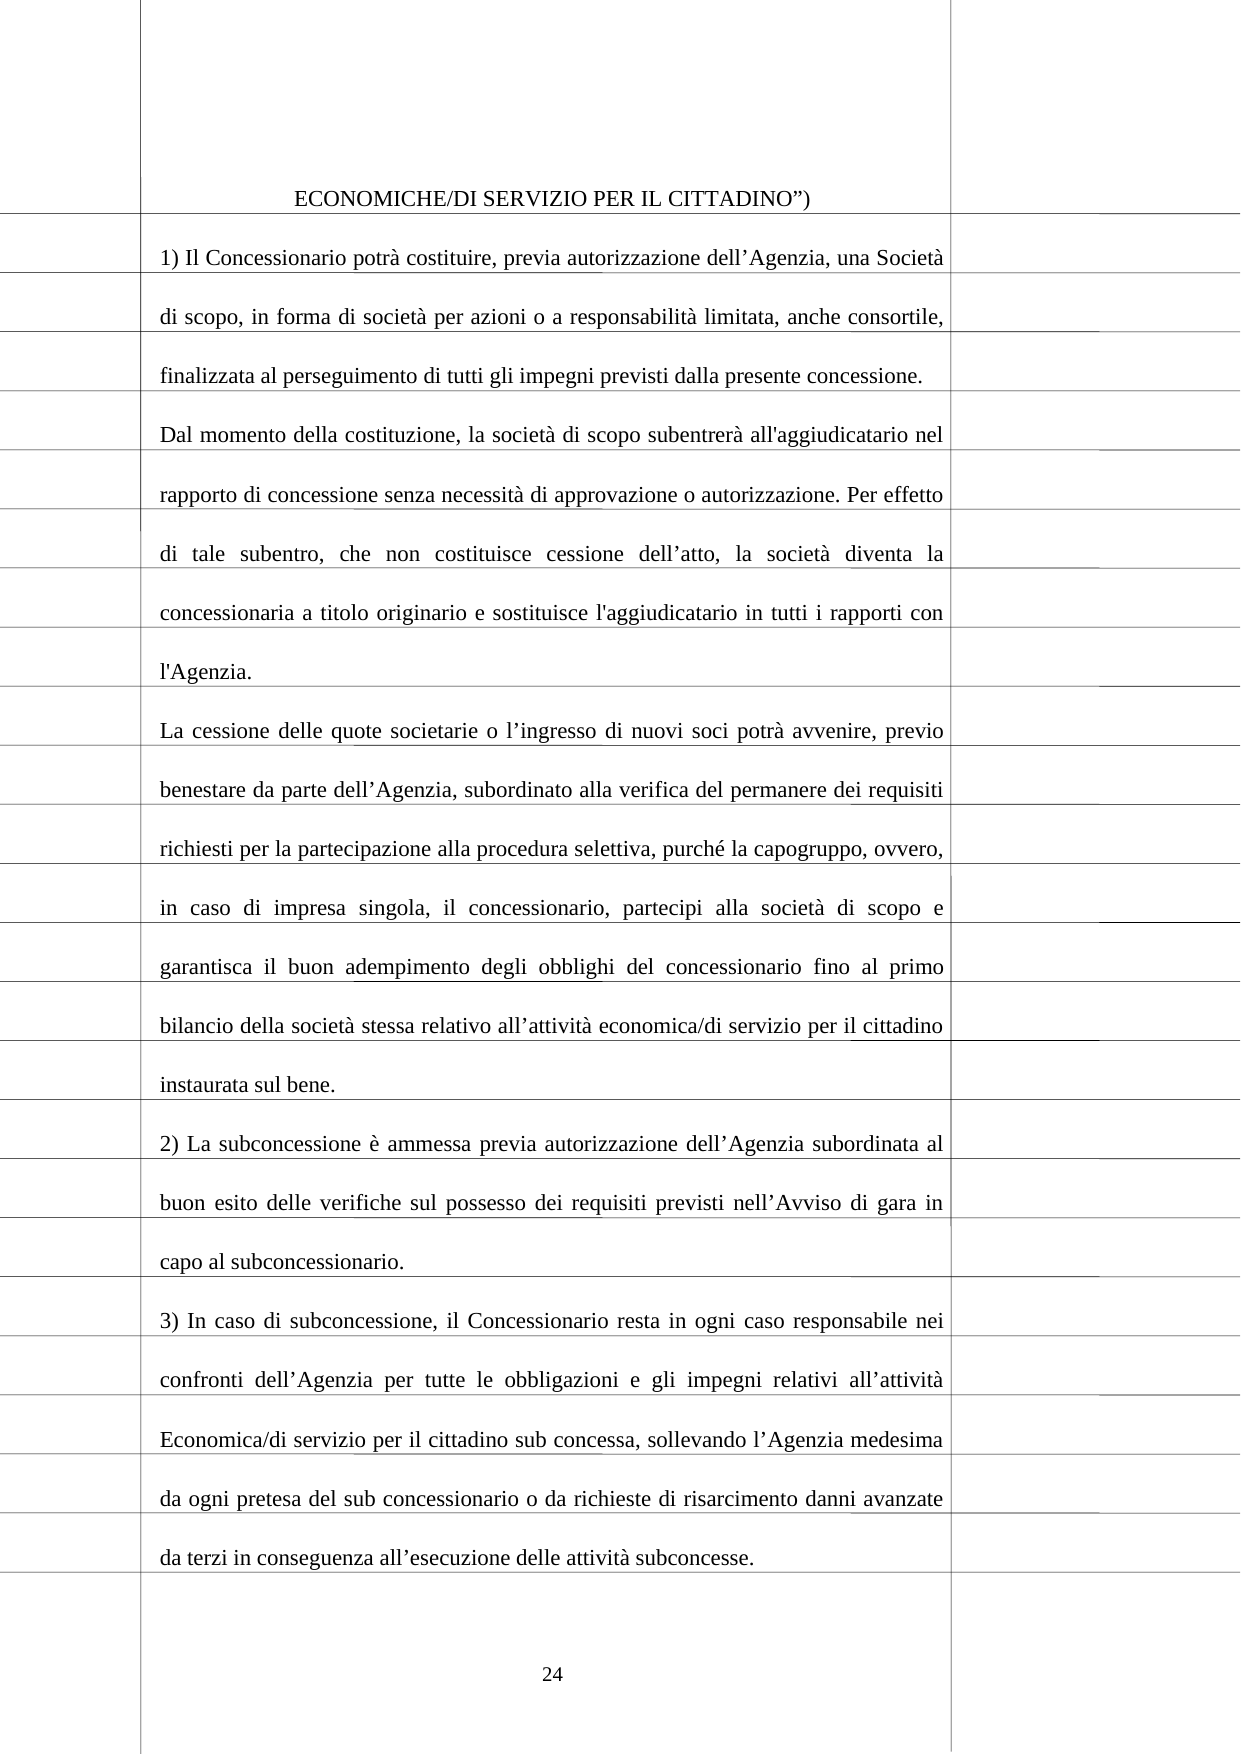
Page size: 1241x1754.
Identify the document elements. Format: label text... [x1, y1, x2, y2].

text 3) In caso di subconcessione, il Concessionario resta in ogni caso responsabile nei [159, 1282, 945, 1335]
text capo al subconcessionario. [159, 1218, 945, 1276]
text ECONOMICHE/DI SERVIZIO PER IL CITTADINO”) [159, 159, 945, 213]
text finalizzata al perseguimento di tutti gli impegni previsti dalla presente concessione. [159, 332, 945, 390]
text in caso di impresa singola, il concessionario, partecipi alla società di scopo e [159, 864, 945, 922]
text concessionaria a titolo originario e sostituisce l'aggiudicatario in tutti i rapporti con [159, 569, 945, 626]
text benestare da parte dell’Agenzia, subordinato alla verifica del permanere dei requisiti [159, 746, 945, 803]
text da terzi in conseguenza all’esecuzione delle attività subconcesse. [159, 1514, 945, 1571]
text richiesti per la partecipazione alla procedura selettiva, purché la capogruppo, ovvero, [159, 805, 945, 863]
text bilancio della società stessa relativo all’attività economica/di servizio per il cittadino [159, 982, 945, 1040]
text [159, 214, 945, 218]
text Dal momento della costituzione, la società di scopo subentrerà all'aggiudicatario nel [159, 396, 945, 449]
text 2) La subconcessione è ammessa previa autorizzazione dell’Agenzia subordinata al [159, 1104, 945, 1158]
text confronti dell’Agenzia per tutte le obbligazioni e gli impegni relativi all’attività [159, 1337, 945, 1394]
text instaurata sul bene. [159, 1041, 945, 1099]
text di tale subentro, che non costituisce cessione dell’atto, la società diventa la [159, 510, 945, 567]
text Economica/di servizio per il cittadino sub concessa, sollevando l’Agenzia medesima [159, 1396, 945, 1453]
text di scopo, in forma di società per azioni o a responsabilità limitata, anche consortile, [159, 273, 945, 331]
text da ogni pretesa del sub concessionario o da richieste di risarcimento danni avanzate [159, 1455, 945, 1512]
text [159, 1277, 945, 1282]
text La cessione delle quote societarie o l’ingresso di nuovi soci potrà avvenire, previo [159, 691, 945, 745]
text garantisca il buon adempimento degli obblighi del concessionario fino al primo [159, 923, 945, 981]
text 1) Il Concessionario potrà costituire, previa autorizzazione dell’Agenzia, una Società [159, 218, 945, 272]
text rapporto di concessione senza necessità di approvazione o autorizzazione. Per effetto [159, 451, 945, 508]
text buon esito delle verifiche sul possesso dei requisiti previsti nell’Avviso di gara in [159, 1159, 945, 1217]
text l'Agenzia. [159, 628, 945, 685]
